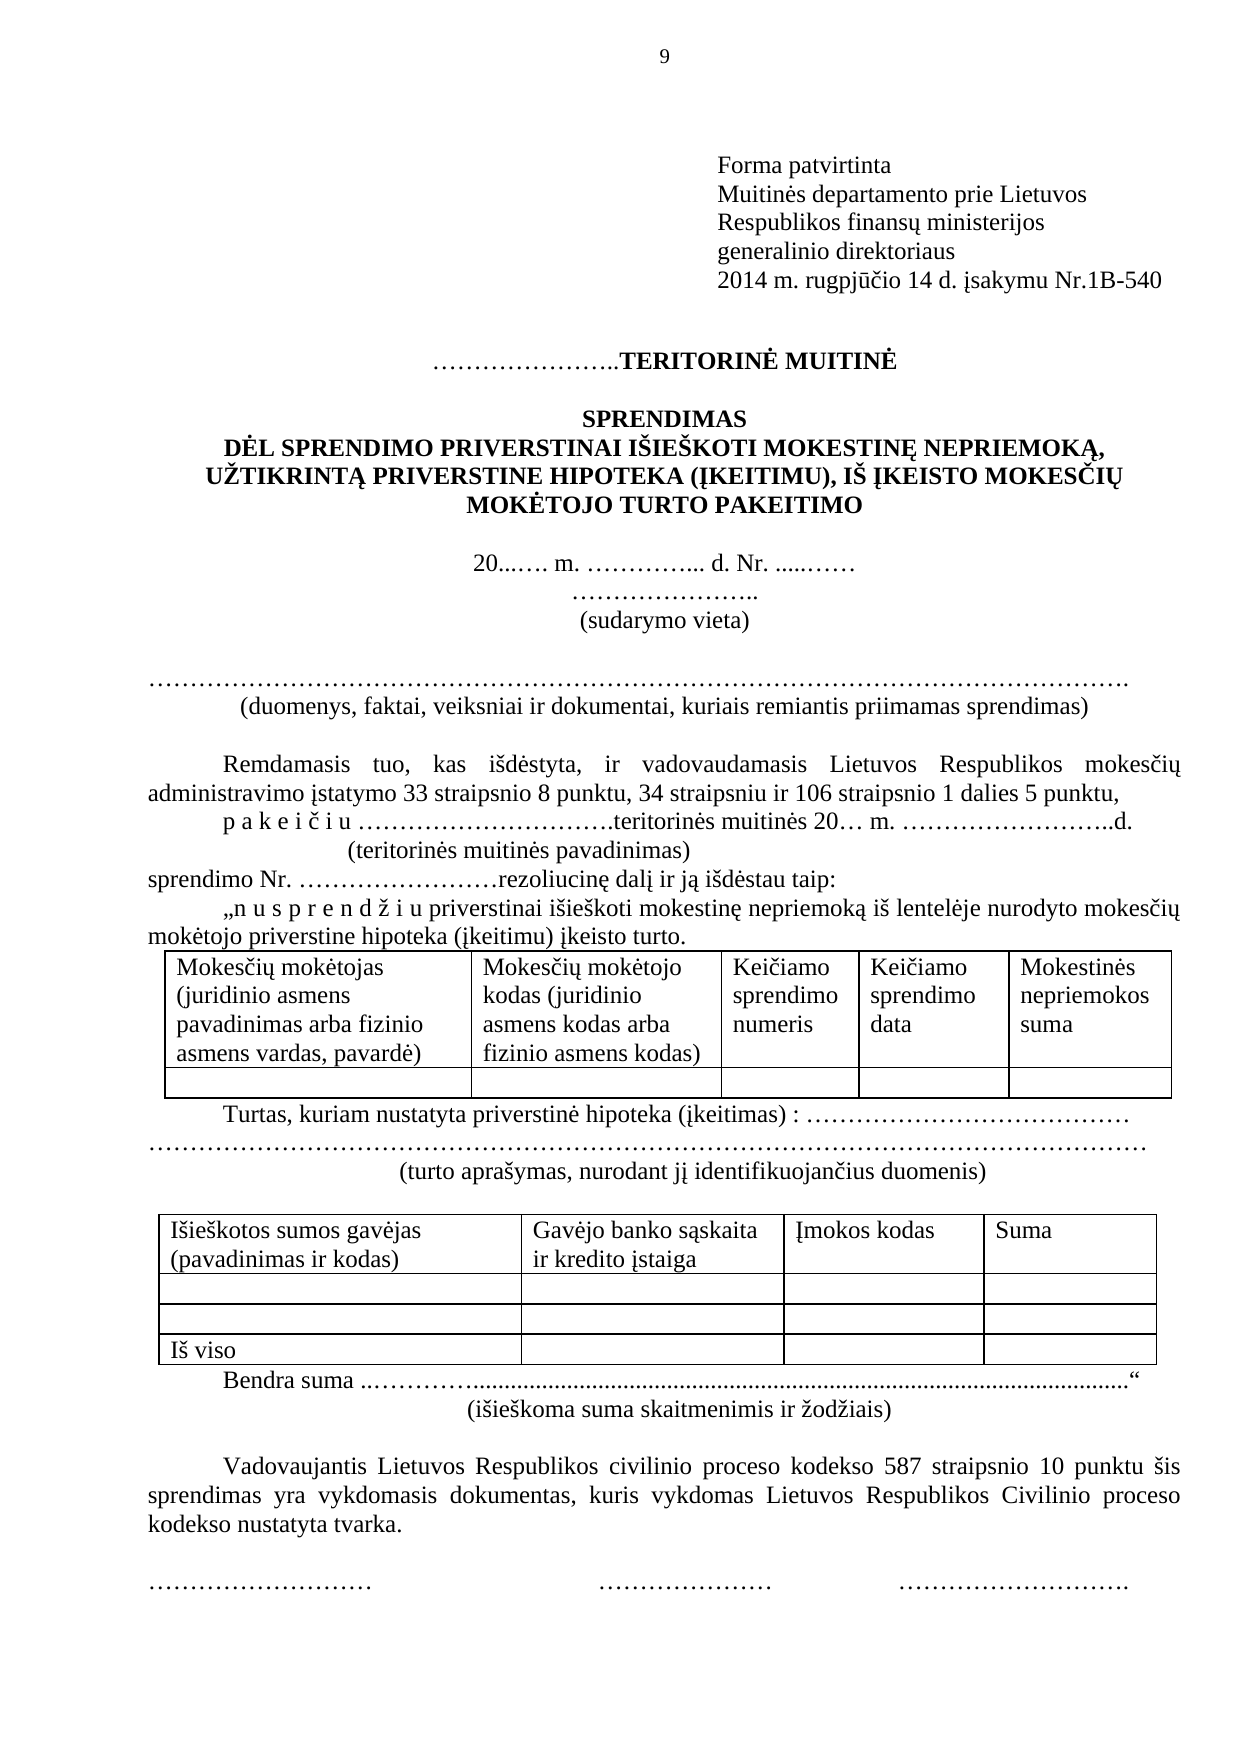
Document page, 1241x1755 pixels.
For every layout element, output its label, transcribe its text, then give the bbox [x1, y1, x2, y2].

text ………………………………………………………………………………………………………… [148, 1127, 1181, 1156]
text generalinio direktoriaus [598, 236, 1181, 265]
text ……………………… ………………… ………………………. [148, 1566, 1181, 1595]
table_cell [785, 1335, 983, 1364]
text (turto aprašymas, nurodant jį identifikuojančius duomenis) [148, 1156, 1181, 1185]
text Respublikos finansų ministerijos [598, 207, 1181, 236]
table_cell [985, 1305, 1156, 1333]
table_header Mokesčių mokėtojo kodas (juridinio asmens kodas arba fizinio asmens kodas) [472, 952, 721, 1067]
text (sudarymo vieta) [148, 605, 1181, 634]
table_cell [166, 1068, 471, 1097]
text Remdamasis tuo, kas išdėstyta, ir vadovaudamasis Lietuvos Respublikos mokesčių administravimo įstatymo 33 straipsnio 8 punktu, 34 straipsniu ir 106 straipsnio 1 dalies 5 punktu, [148, 749, 1181, 806]
table_header Keičiamo sprendimo numeris [722, 952, 858, 1067]
text p a k e i č i u ………………………….teritorinės muitinės 20… m. ……………………..d. [148, 806, 1181, 835]
table_cell [785, 1305, 983, 1333]
table_header Išieškotos sumos gavėjas (pavadinimas ir kodas) [160, 1215, 521, 1273]
table_cell [1010, 1068, 1171, 1097]
table_header Suma [985, 1215, 1156, 1273]
table_cell [160, 1305, 521, 1333]
text Muitinės departamento prie Lietuvos [598, 179, 1181, 207]
text ………………….. [148, 576, 1181, 605]
table_cell [160, 1274, 521, 1303]
text (duomenys, faktai, veiksniai ir dokumentai, kuriais remiantis priimamas sprendimas) [148, 691, 1181, 720]
table_cell [472, 1068, 721, 1097]
table_header Mokestinės nepriemokos suma [1010, 952, 1171, 1067]
text DĖL SPRENDIMO PRIVERSTINAI IŠIEŠKOTI MOKESTINĘ NEPRIEMOKĄ, UŽTIKRINTĄ PRIVERSTINE HIPOTEKA (ĮKEITIMU), IŠ ĮKEISTO MOKESČIŲ MOKĖTOJO TURTO PAKEITIMO [148, 433, 1181, 519]
table_header Mokesčių mokėtojas (juridinio asmens pavadinimas arba fizinio asmens vardas, pavardė) [166, 952, 471, 1067]
text ………………………………………………………………………………………………………. [148, 663, 1181, 691]
text 2014 m. rugpjūčio 14 d. įsakymu Nr.1B-540 [598, 265, 1181, 294]
text Bendra suma ..………….........................................................................................................“ [148, 1365, 1181, 1394]
table_cell [860, 1068, 1008, 1097]
text Vadovaujantis Lietuvos Respublikos civilinio proceso kodekso 587 straipsnio 10 punktu šis sprendimas yra vykdomasis dokumentas, kuris vykdomas Lietuvos Respublikos Civilinio proceso kodekso nustatyta tvarka. [148, 1451, 1181, 1538]
text sprendimo Nr. ……………………rezoliucinę dalį ir ją išdėstau taip: [148, 864, 1181, 893]
table_header Įmokos kodas [785, 1215, 983, 1273]
text Forma patvirtinta [598, 150, 1181, 179]
text (išieškoma suma skaitmenimis ir žodžiais) [148, 1394, 1181, 1423]
table_header Keičiamo sprendimo data [860, 952, 1008, 1067]
text SPRENDIMAS [148, 404, 1181, 433]
text (teritorinės muitinės pavadinimas) [148, 835, 1181, 864]
text „n u s p r e n d ž i u priverstinai išieškoti mokestinę nepriemoką iš lentelėje nurodyto mokesčių mokėtojo priverstine hipoteka (įkeitimu) įkeisto turto. [148, 893, 1181, 950]
text 20...…. m. …………... d. Nr. .....…… [148, 548, 1181, 576]
table_cell Iš viso [160, 1335, 521, 1364]
table_cell [522, 1305, 783, 1333]
table_cell [722, 1068, 858, 1097]
table_cell [785, 1274, 983, 1303]
table_header Gavėjo banko sąskaita ir kredito įstaiga [522, 1215, 783, 1273]
table_cell [522, 1274, 783, 1303]
table_cell [522, 1335, 783, 1364]
table_cell [985, 1274, 1156, 1303]
text Turtas, kuriam nustatyta priverstinė hipoteka (įkeitimas) : ………………………………… [148, 1099, 1181, 1127]
table_cell [985, 1335, 1156, 1364]
text …………………..TERITORINĖ MUITINĖ [148, 346, 1181, 375]
